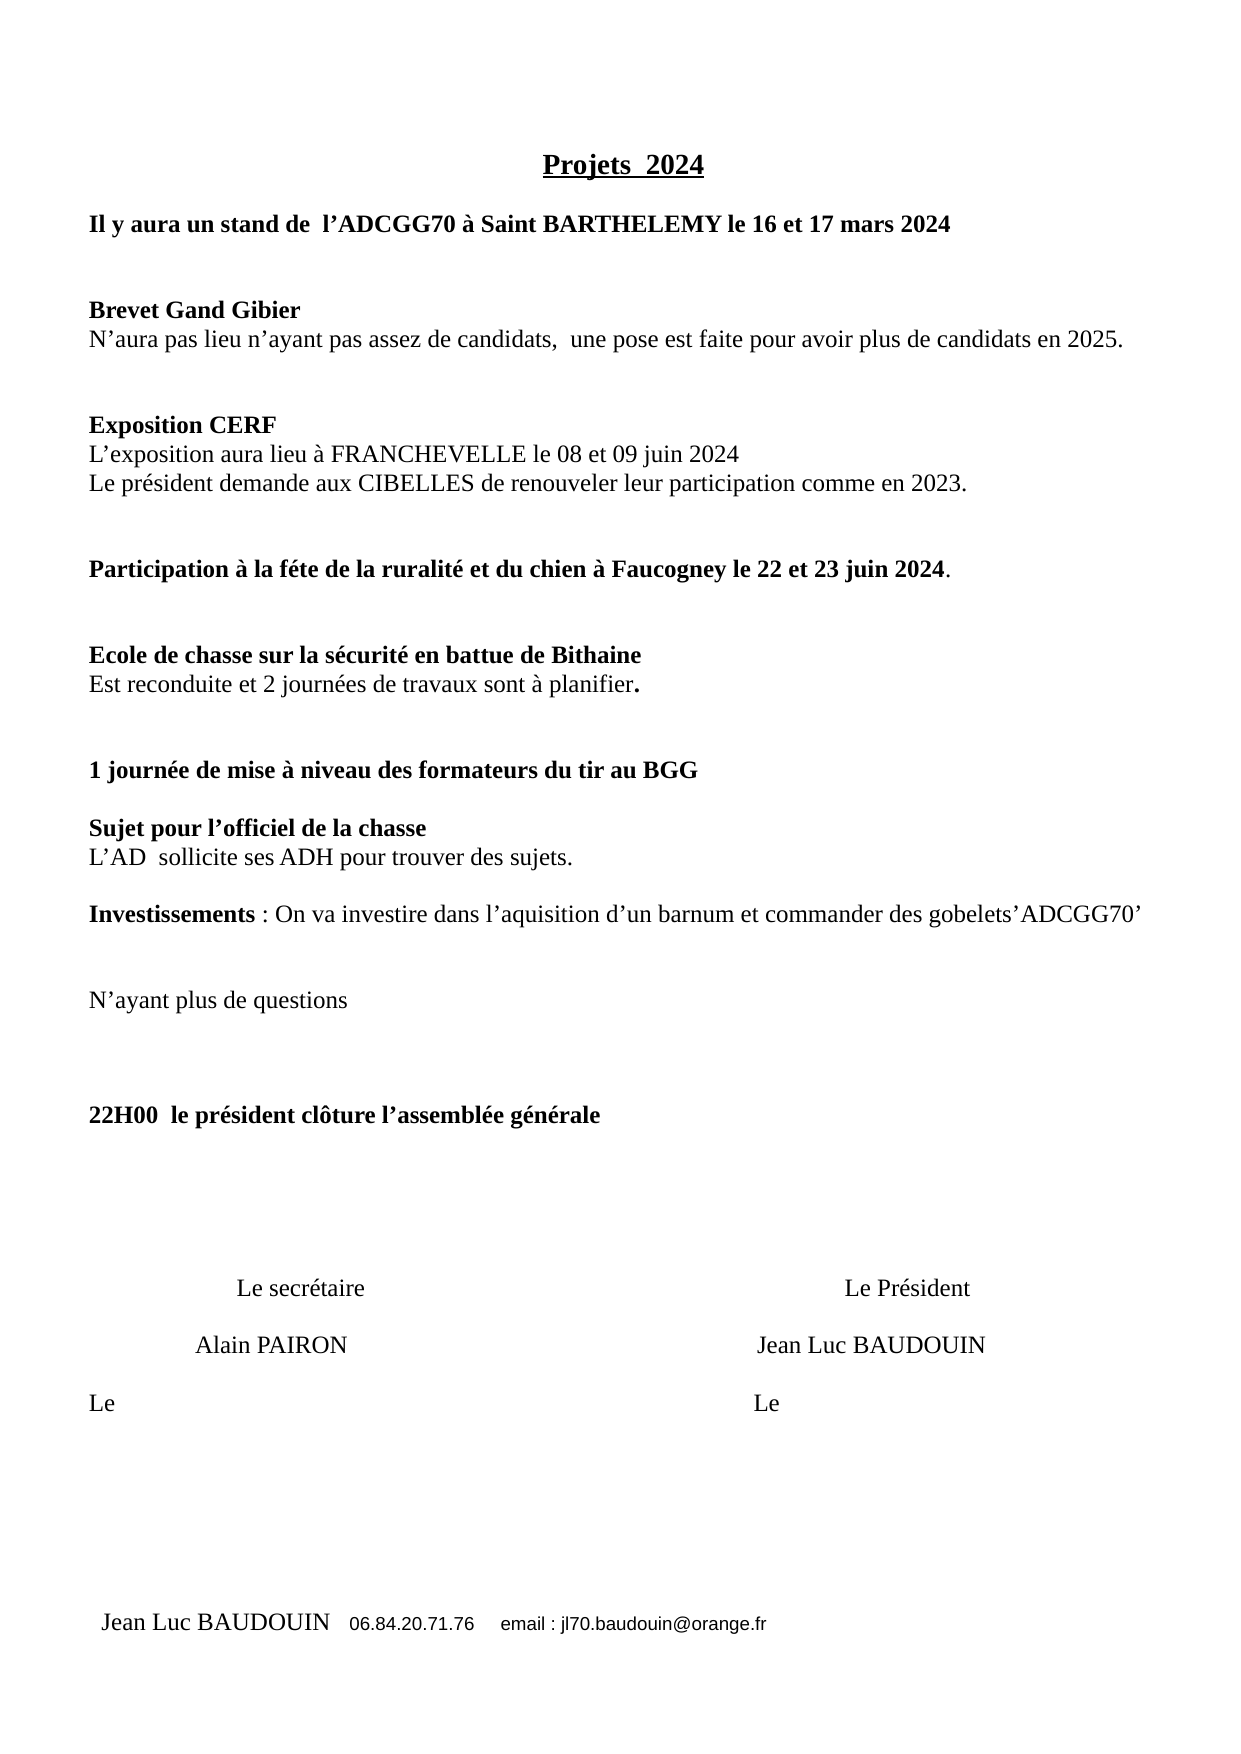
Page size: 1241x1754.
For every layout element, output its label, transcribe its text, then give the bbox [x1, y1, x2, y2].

text Alain PAIRON Jean Luc BAUDOUIN [89, 1330, 1157, 1359]
text Participation à la féte de la ruralité et du chien à Faucogney le 22 et 23 juin 2024. [89, 554, 1157, 583]
text 1 journée de mise à niveau des formateurs du tir au BGG [89, 755, 1157, 784]
text Brevet Gand Gibier [89, 295, 1157, 324]
text N’aura pas lieu n’ayant pas assez de candidats, une pose est faite pour avoir plus de candidats en 2025. [89, 324, 1157, 353]
text Ecole de chasse sur la sécurité en battue de Bithaine [89, 640, 1157, 669]
text Projets 2024 [89, 147, 1157, 180]
text 22H00 le président clôture l’assemblée générale [89, 1100, 1157, 1129]
text L’exposition aura lieu à FRANCHEVELLE le 08 et 09 juin 2024 [89, 439, 1157, 468]
text Exposition CERF [89, 410, 1157, 439]
text L’AD sollicite ses ADH pour trouver des sujets. [89, 842, 1157, 870]
text Investissements : On va investire dans l’aquisition d’un barnum et commander des gobelets’ADCGG70’ [89, 899, 1157, 928]
text Le Le [89, 1388, 1157, 1417]
text Le président demande aux CIBELLES de renouveler leur participation comme en 2023. [89, 468, 1157, 497]
text N’ayant plus de questions [89, 985, 1157, 1014]
text Le secrétaire Le Président [89, 1273, 1157, 1302]
text Sujet pour l’officiel de la chasse [89, 813, 1157, 842]
text Il y aura un stand de l’ADCGG70 à Saint BARTHELEMY le 16 et 17 mars 2024 [89, 209, 1157, 238]
text Est reconduite et 2 journées de travaux sont à planifier. [89, 669, 1157, 698]
